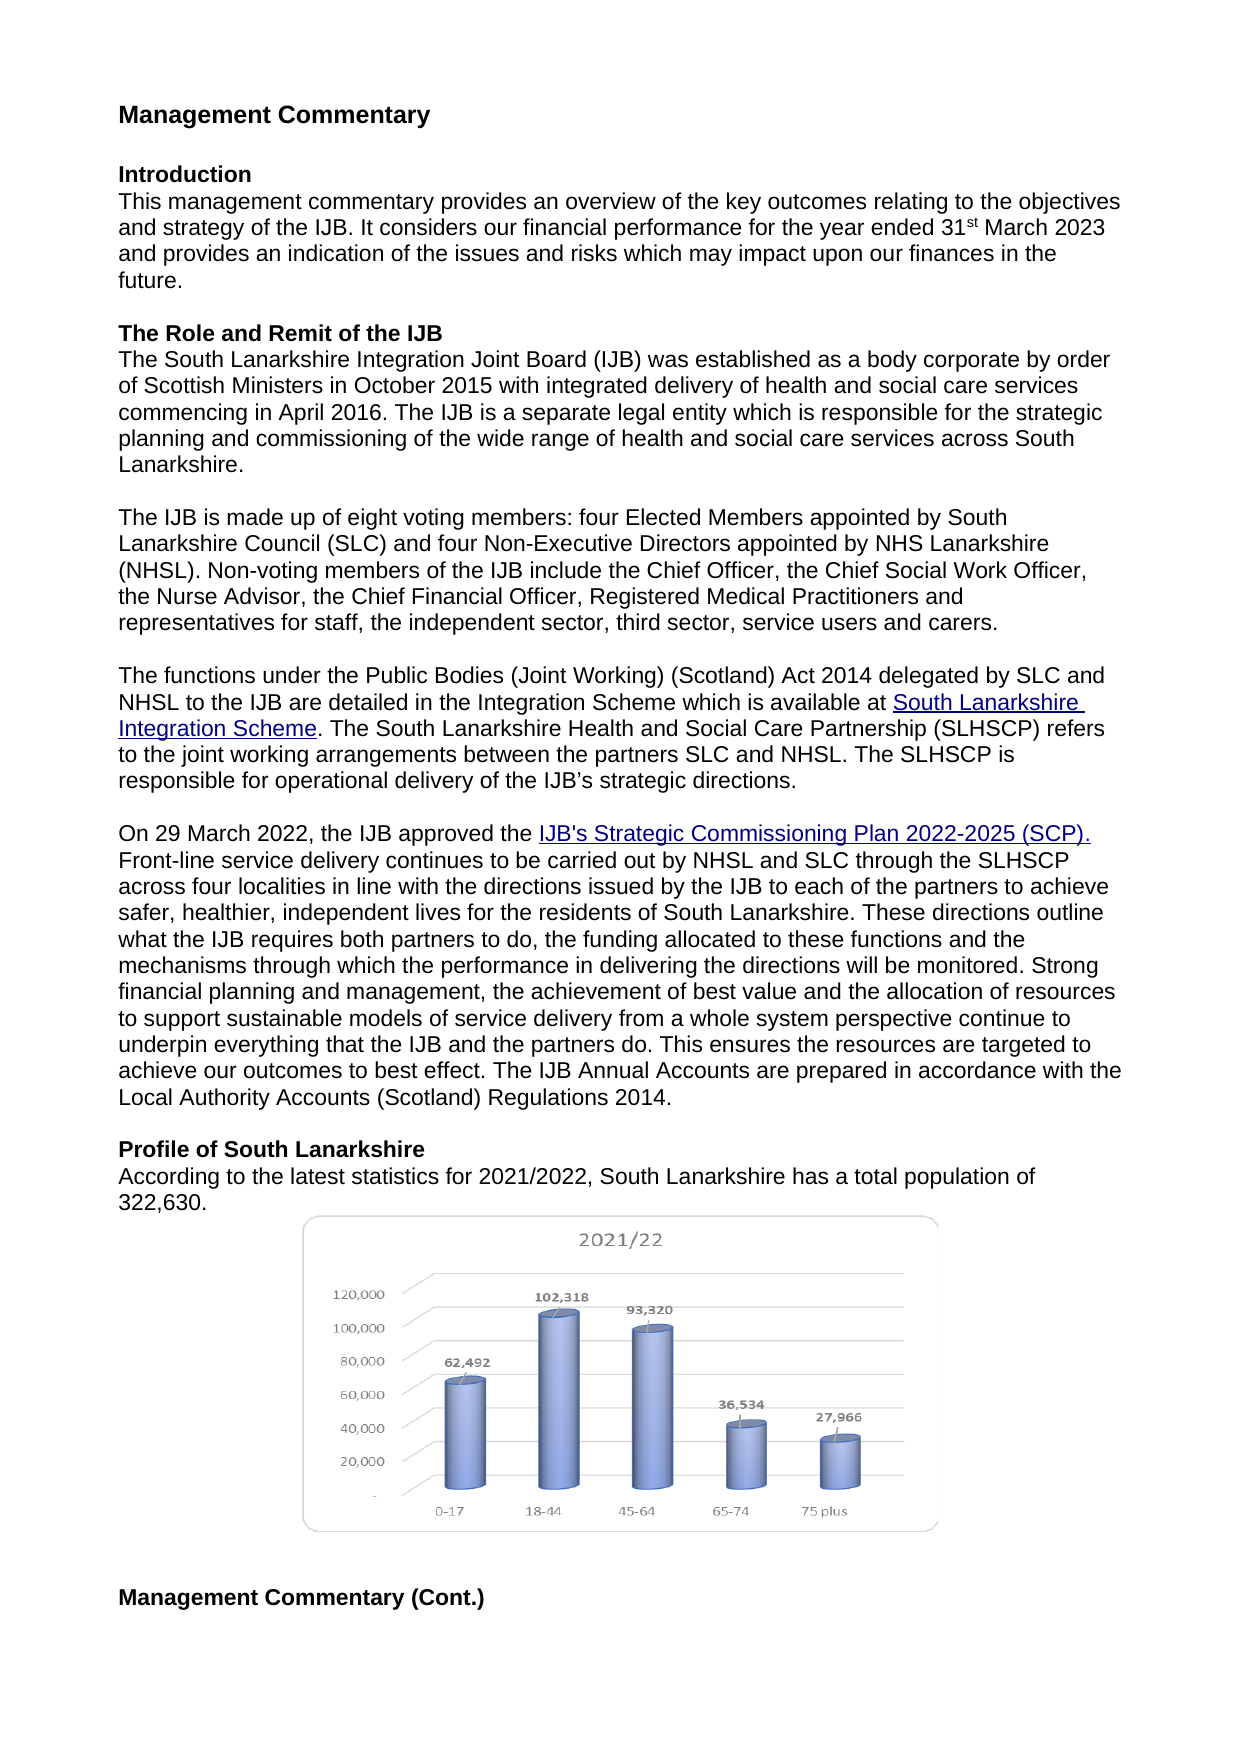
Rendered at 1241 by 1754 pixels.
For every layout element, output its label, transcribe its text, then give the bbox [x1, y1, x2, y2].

text The Role and Remit of the IJB [118, 319, 1122, 346]
text The IJB is made up of eight voting members: four Elected Members appointed by South Lanarkshire Council (SLC) and four Non-Executive Directors appointed by NHS Lanarkshire (NHSL). Non-voting members of the IJB include the Chief Officer, the Chief Social Work Officer, the Nurse Advisor, the Chief Financial Officer, Registered Medical Practitioners and representatives for staff, the independent sector, third sector, service users and carers. [118, 504, 1122, 636]
text The functions under the Public Bodies (Joint Working) (Scotland) Act 2014 delegated by SLC and NHSL to the IJB are detailed in the Integration Scheme which is available at South Lanarkshire Integration Scheme. The South Lanarkshire Health and Social Care Partnership (SLHSCP) refers to the joint working arrangements between the partners SLC and NHSL. The SLHSCP is responsible for operational delivery of the IJB’s strategic directions. [118, 662, 1122, 794]
text Profile of South Lanarkshire [118, 1136, 1122, 1163]
text Management Commentary (Cont.) [118, 1584, 1122, 1610]
text Introduction [118, 161, 1122, 188]
subtitle Management Commentary [118, 100, 1122, 129]
text This management commentary provides an overview of the key outcomes relating to the objectives and strategy of the IJB. It considers our financial performance for the year ended 31st March 2023 and provides an indication of the issues and risks which may impact upon our finances in the future. [118, 188, 1122, 293]
text On 29 March 2022, the IJB approved the IJB's Strategic Commissioning Plan 2022-2025 (SCP). Front-line service delivery continues to be carried out by NHSL and SLC through the SLHSCP across four localities in line with the directions issued by the IJB to each of the partners to achieve safer, healthier, independent lives for the residents of South Lanarkshire. These directions outline what the IJB requires both partners to do, the funding allocated to these functions and the mechanisms through which the performance in delivering the directions will be monitored. Strong financial planning and management, the achievement of best value and the allocation of resources to support sustainable models of service delivery from a whole system perspective continue to underpin everything that the IJB and the partners do. This ensures the resources are targeted to achieve our outcomes to best effect. The IJB Annual Accounts are prepared in accordance with the Local Authority Accounts (Scotland) Regulations 2014. [118, 820, 1122, 1110]
text According to the latest statistics for 2021/2022, South Lanarkshire has a total population of 322,630. [118, 1163, 1122, 1216]
text The South Lanarkshire Integration Joint Board (IJB) was established as a body corporate by order of Scottish Ministers in October 2015 with integrated delivery of health and social care services commencing in April 2016. The IJB is a separate legal entity which is responsible for the strategic planning and commissioning of the wide range of health and social care services across South Lanarkshire. [118, 346, 1122, 478]
